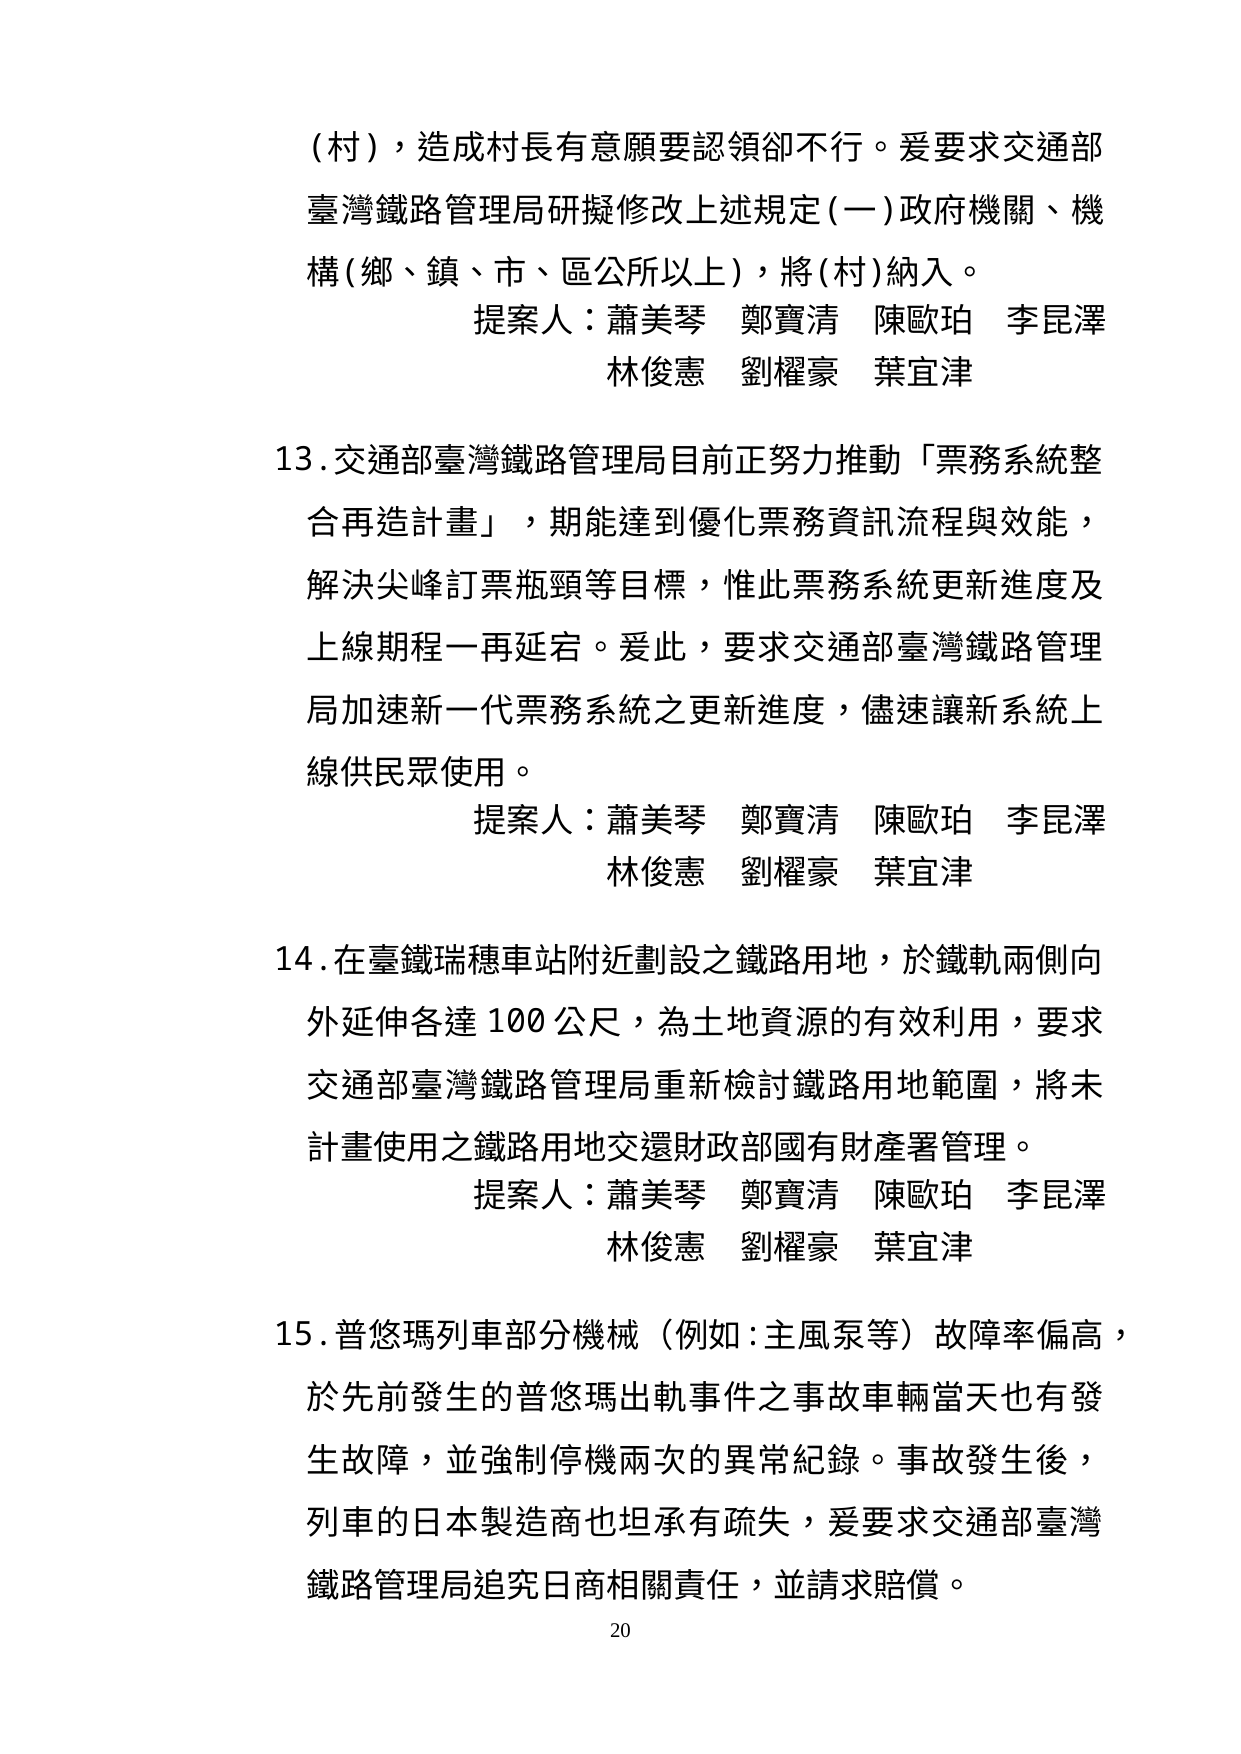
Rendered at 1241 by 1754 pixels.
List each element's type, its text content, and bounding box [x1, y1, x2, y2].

text 14.在臺鐵瑞穗車站附近劃設之鐵路用地，於鐵軌兩側向外延伸各達100公尺，為土地資源的有效利用，要求交通部臺灣鐵路管理局重新檢討鐵路用地範圍，將未計畫使用之鐵路用地交還財政部國有財產署管理。 [273, 916, 1104, 1166]
text 15.普悠瑪列車部分機械（例如:主風泵等）故障率偏高，於先前發生的普悠瑪出軌事件之事故車輛當天也有發生故障，並強制停機兩次的異常紀錄。事故發生後，列車的日本製造商也坦承有疏失，爰要求交通部臺灣鐵路管理局追究日商相關責任，並請求賠償。 [273, 1291, 1104, 1603]
text 提案人：蕭美琴 鄭寶清 陳歐珀 李昆澤 林俊憲 劉櫂豪 葉宜津 [473, 1166, 1117, 1270]
text (村)，造成村長有意願要認領卻不行。爰要求交通部臺灣鐵路管理局研擬修改上述規定(一)政府機關、機構(鄉、鎮、市、區公所以上)，將(村)納入。 [273, 103, 1104, 291]
text 提案人：蕭美琴 鄭寶清 陳歐珀 李昆澤 林俊憲 劉櫂豪 葉宜津 [473, 291, 1117, 395]
text 提案人：蕭美琴 鄭寶清 陳歐珀 李昆澤 林俊憲 劉櫂豪 葉宜津 [473, 791, 1117, 895]
text 13.交通部臺灣鐵路管理局目前正努力推動「票務系統整合再造計畫」，期能達到優化票務資訊流程與效能，解決尖峰訂票瓶頸等目標，惟此票務系統更新進度及上線期程一再延宕。爰此，要求交通部臺灣鐵路管理局加速新一代票務系統之更新進度，儘速讓新系統上線供民眾使用。 [273, 416, 1104, 791]
